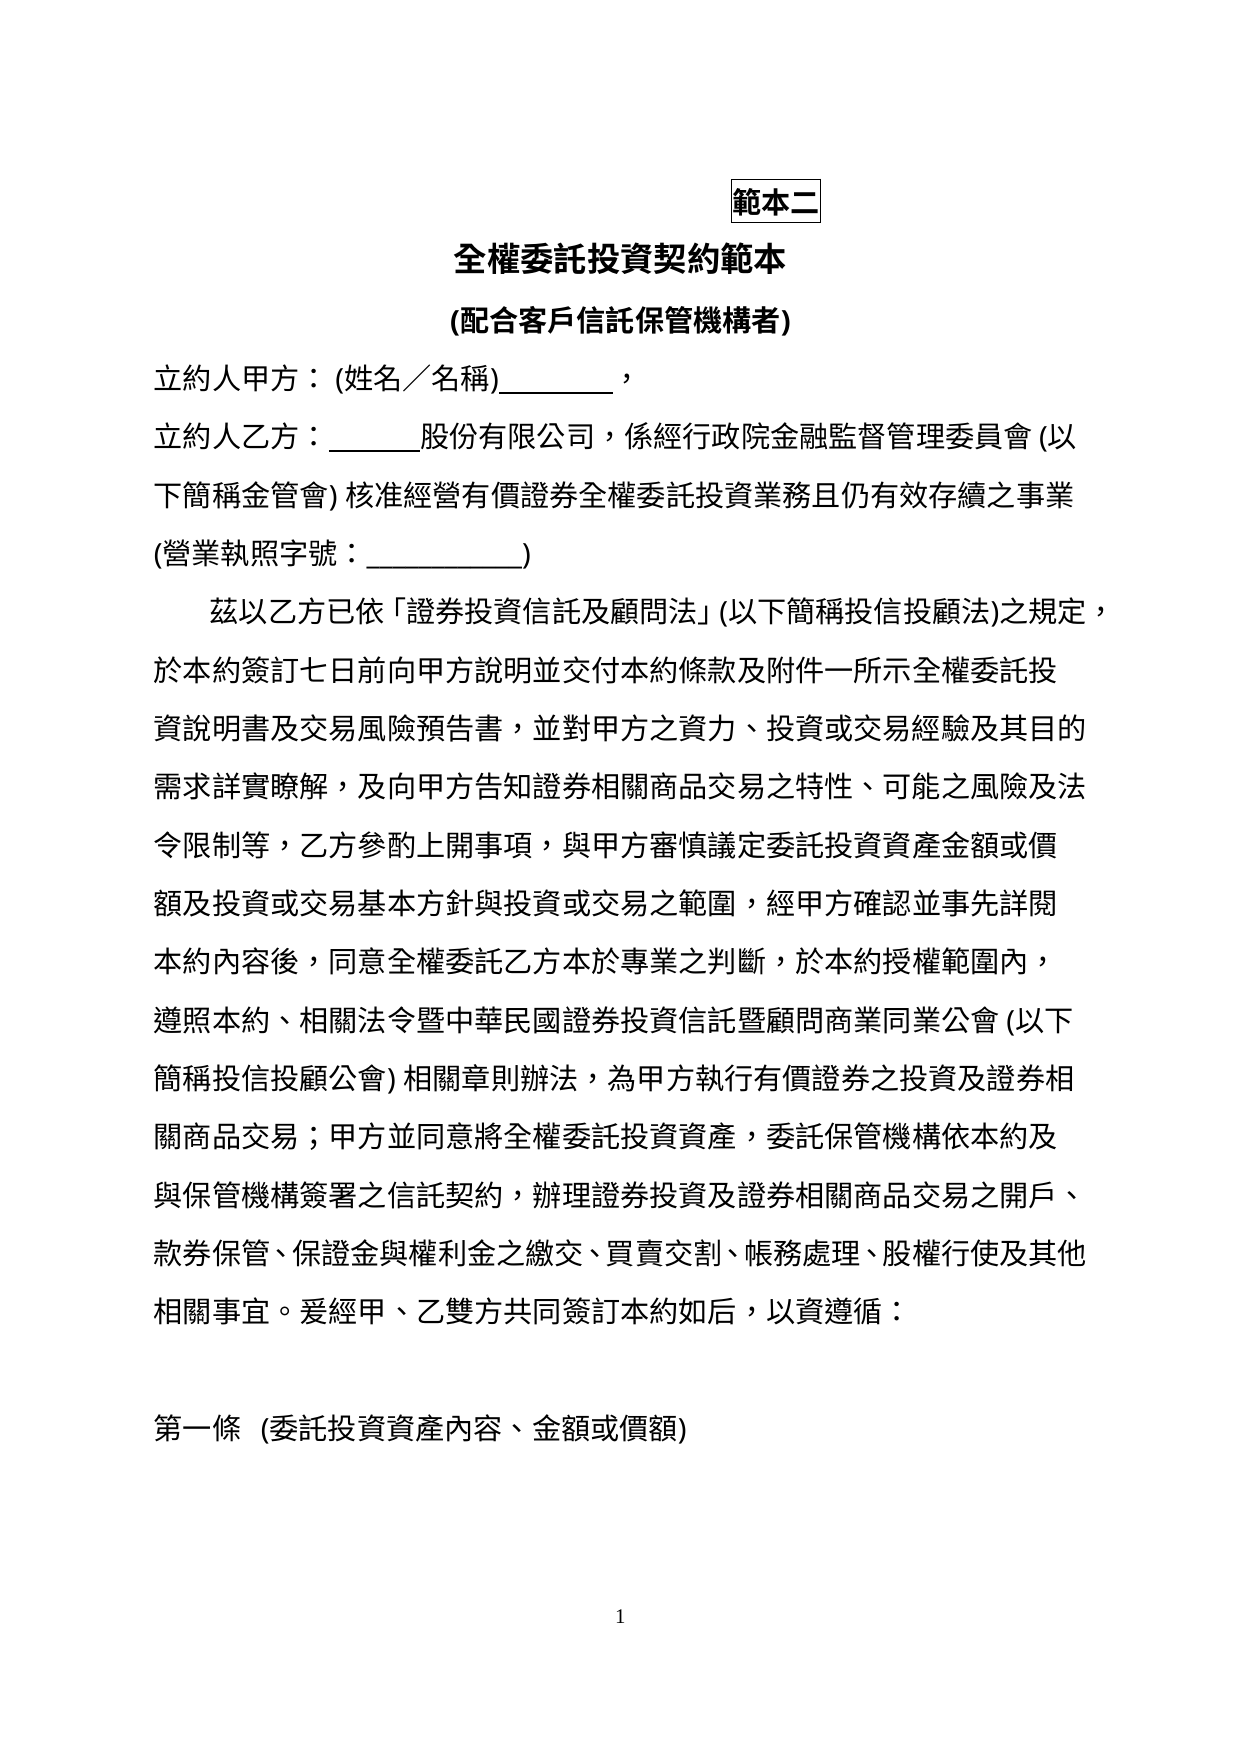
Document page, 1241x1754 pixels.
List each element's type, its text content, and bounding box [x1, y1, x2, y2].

text 茲以乙方已依「證券投資信託及顧問法」(以下簡稱投信投顧法)之規定，於本約簽訂七日前向甲方說明並交付本約條款及附件一所示全權委託投資說明書及交易風險預告書，並對甲方之資力、投資或交易經驗及其目的需求詳實瞭解，及向甲方告知證券相關商品交易之特性、可能之風險及法令限制等，乙方參酌上開事項，與甲方審慎議定委託投資資產金額或價額及投資或交易基本方針與投資或交易之範圍，經甲方確認並事先詳閱本約內容後，同意全權委託乙方本於專業之判斷，於本約授權範圍內，遵照本約、相關法令暨中華民國證券投資信託暨顧問商業同業公會 (以下簡稱投信投顧公會) 相關章則辦法，為甲方執行有價證券之投資及證券相關商品交易；甲方並同意將全權委託投資資產，委託保管機構依本約及與保管機構簽署之信託契約，辦理證券投資及證券相關商品交易之開戶、款券保管、保證金與權利金之繳交、買賣交割、帳務處理、股權行使及其他相關事宜。爰經甲、乙雙方共同簽訂本約如后，以資遵循： [153, 573, 1087, 1331]
text 立約人甲方： (姓名／名稱) ， [153, 339, 1087, 398]
text 全權委託投資契約範本 [153, 223, 1087, 281]
text 範本二 [153, 164, 1087, 223]
text 第一條 (委託投資資產內容、金額或價額) [153, 1389, 1087, 1448]
text (配合客戶信託保管機構者) [153, 281, 1087, 339]
text 立約人乙方： 股份有限公司，係經行政院金融監督管理委員會 (以下簡稱金管會) 核准經營有價證券全權委託投資業務且仍有效存續之事業 (營業執照字號：____________) [153, 398, 1087, 573]
